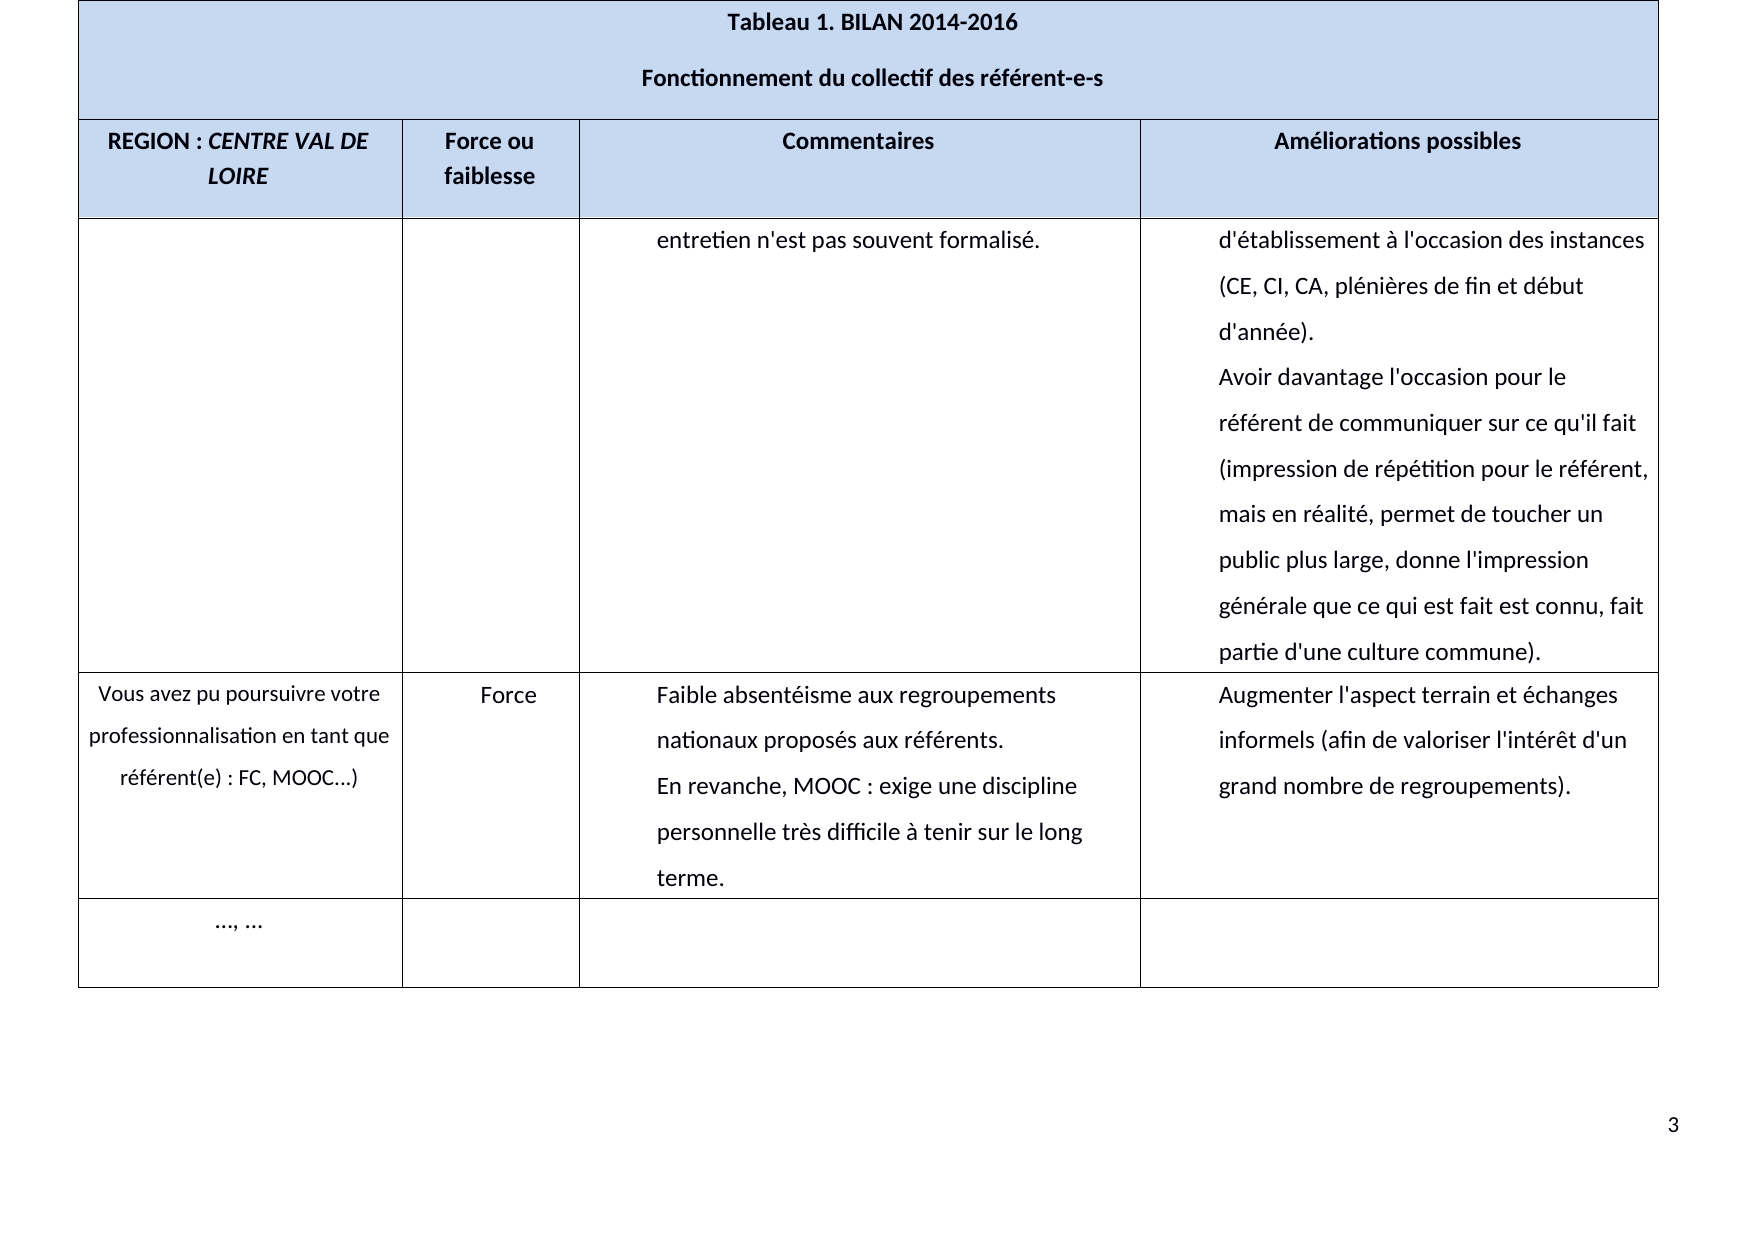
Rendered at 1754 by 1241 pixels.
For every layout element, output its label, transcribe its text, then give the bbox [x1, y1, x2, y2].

table_cell Augmenter l'aspect terrain et échanges informels (afin de valoriser l'intérêt d'un grand nombre de regroupements). [1141, 673, 1658, 898]
table_cell [403, 899, 579, 987]
table_cell [1141, 899, 1658, 987]
table_cell Vous avez pu poursuivre votre professionnalisation en tant que référent(e) : FC, MOOC...) [79, 673, 402, 898]
table_cell Force [403, 673, 579, 898]
table_cell …, ... [79, 899, 402, 987]
table_cell Force ou faiblesse [403, 120, 579, 217]
table_cell [79, 219, 402, 672]
table_cell d'établissement à l'occasion des instances (CE, CI, CA, plénières de fin et début d'année). Avoir davantage l'occasion pour le référent de communiquer sur ce qu'il fait (impression de répétition pour le référent, mais en réalité, permet de toucher un public plus large, donne l'impression générale que ce qui est fait est connu, fait partie d'une culture commune). [1141, 219, 1658, 672]
table_header Tableau 1. BILAN 2014-2016 Fonctionnement du collectif des référent-e-s [79, 1, 1658, 119]
table_cell Faible absentéisme aux regroupements nationaux proposés aux référents. En revanche, MOOC : exige une discipline personnelle très difficile à tenir sur le long terme. [580, 673, 1140, 898]
table_cell [580, 899, 1140, 987]
table_cell Améliorations possibles [1141, 120, 1658, 217]
table_cell entretien n'est pas souvent formalisé. [580, 219, 1140, 672]
table_cell REGION : CENTRE VAL DE LOIRE [79, 120, 402, 217]
table_cell [403, 219, 579, 672]
table_cell Commentaires [580, 120, 1140, 217]
